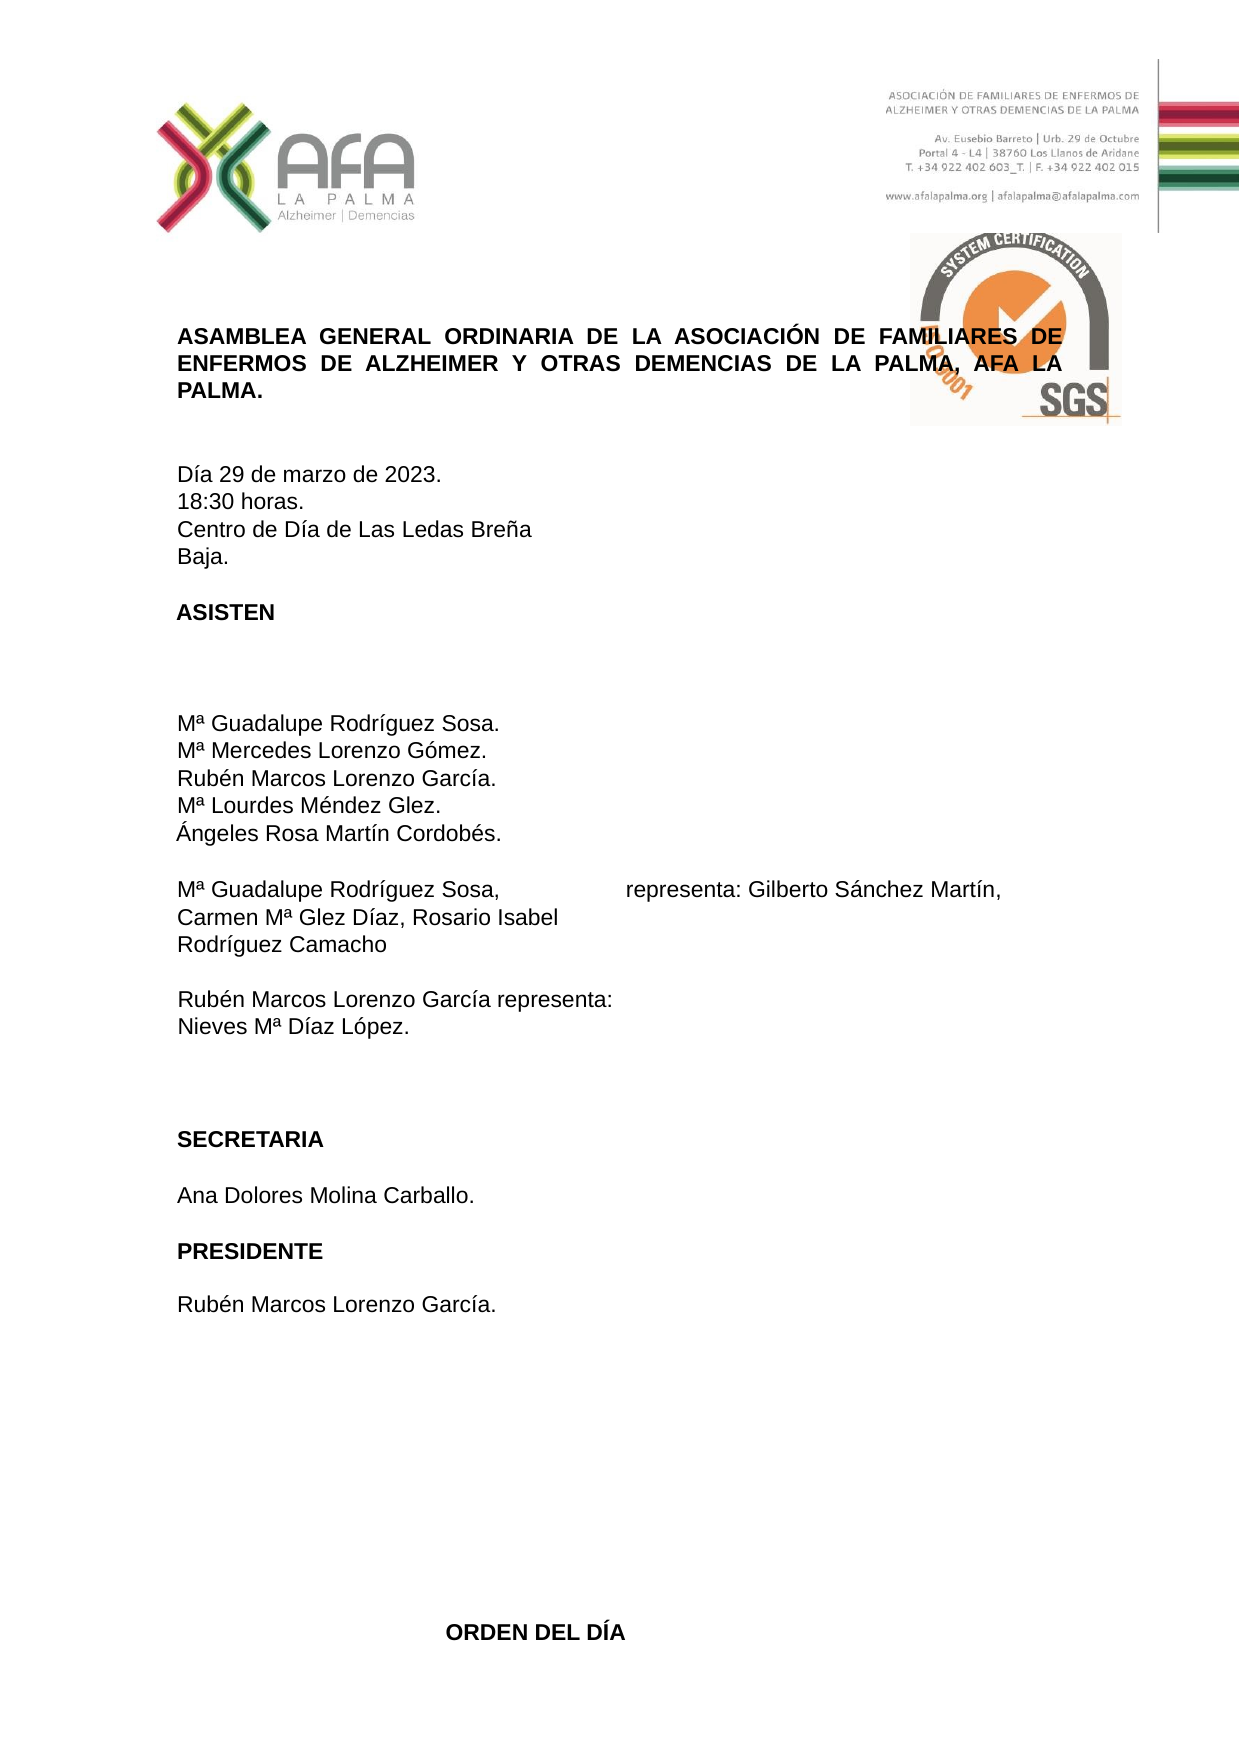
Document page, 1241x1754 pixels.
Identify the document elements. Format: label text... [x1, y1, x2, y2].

text 18:30 horas. [177, 488, 1064, 514]
text Mª Guadalupe Rodríguez Sosa, representa: Gilberto Sánchez Martín, [177, 876, 1064, 902]
text Rubén Marcos Lorenzo García representa: Nieves Mª Díaz López. [177, 987, 634, 1039]
text Ángeles Rosa Martín Cordobés. [176, 820, 1064, 846]
text ASISTEN [176, 599, 1064, 625]
text PRESIDENTE [177, 1238, 1064, 1264]
text ORDEN DEL DÍA [445, 1619, 1064, 1646]
text Rodríguez Camacho [177, 931, 1064, 957]
text Rubén Marcos Lorenzo García. [177, 765, 1064, 791]
text Día 29 de marzo de 2023. [177, 461, 1064, 487]
text Mª Lourdes Méndez Glez. [177, 792, 1064, 819]
text ASAMBLEA GENERAL ORDINARIA DE LA ASOCIACIÓN DE FAMILIARES DE ENFERMOS DE ALZHEIMER Y OTRAS DEMENCIAS DE LA PALMA, AFA LA PALMA. [177, 323, 910, 403]
text Centro de Día de Las Ledas Breña Baja. [177, 516, 532, 569]
text Carmen Mª Glez Díaz, Rosario Isabel [177, 903, 1064, 930]
text Rubén Marcos Lorenzo García. [177, 1291, 1064, 1318]
text Mª Mercedes Lorenzo Gómez. [177, 737, 1064, 764]
text Ana Dolores Molina Carballo. [177, 1182, 1064, 1208]
text Mª Guadalupe Rodríguez Sosa. [177, 710, 662, 736]
text SECRETARIA [177, 1126, 1064, 1153]
